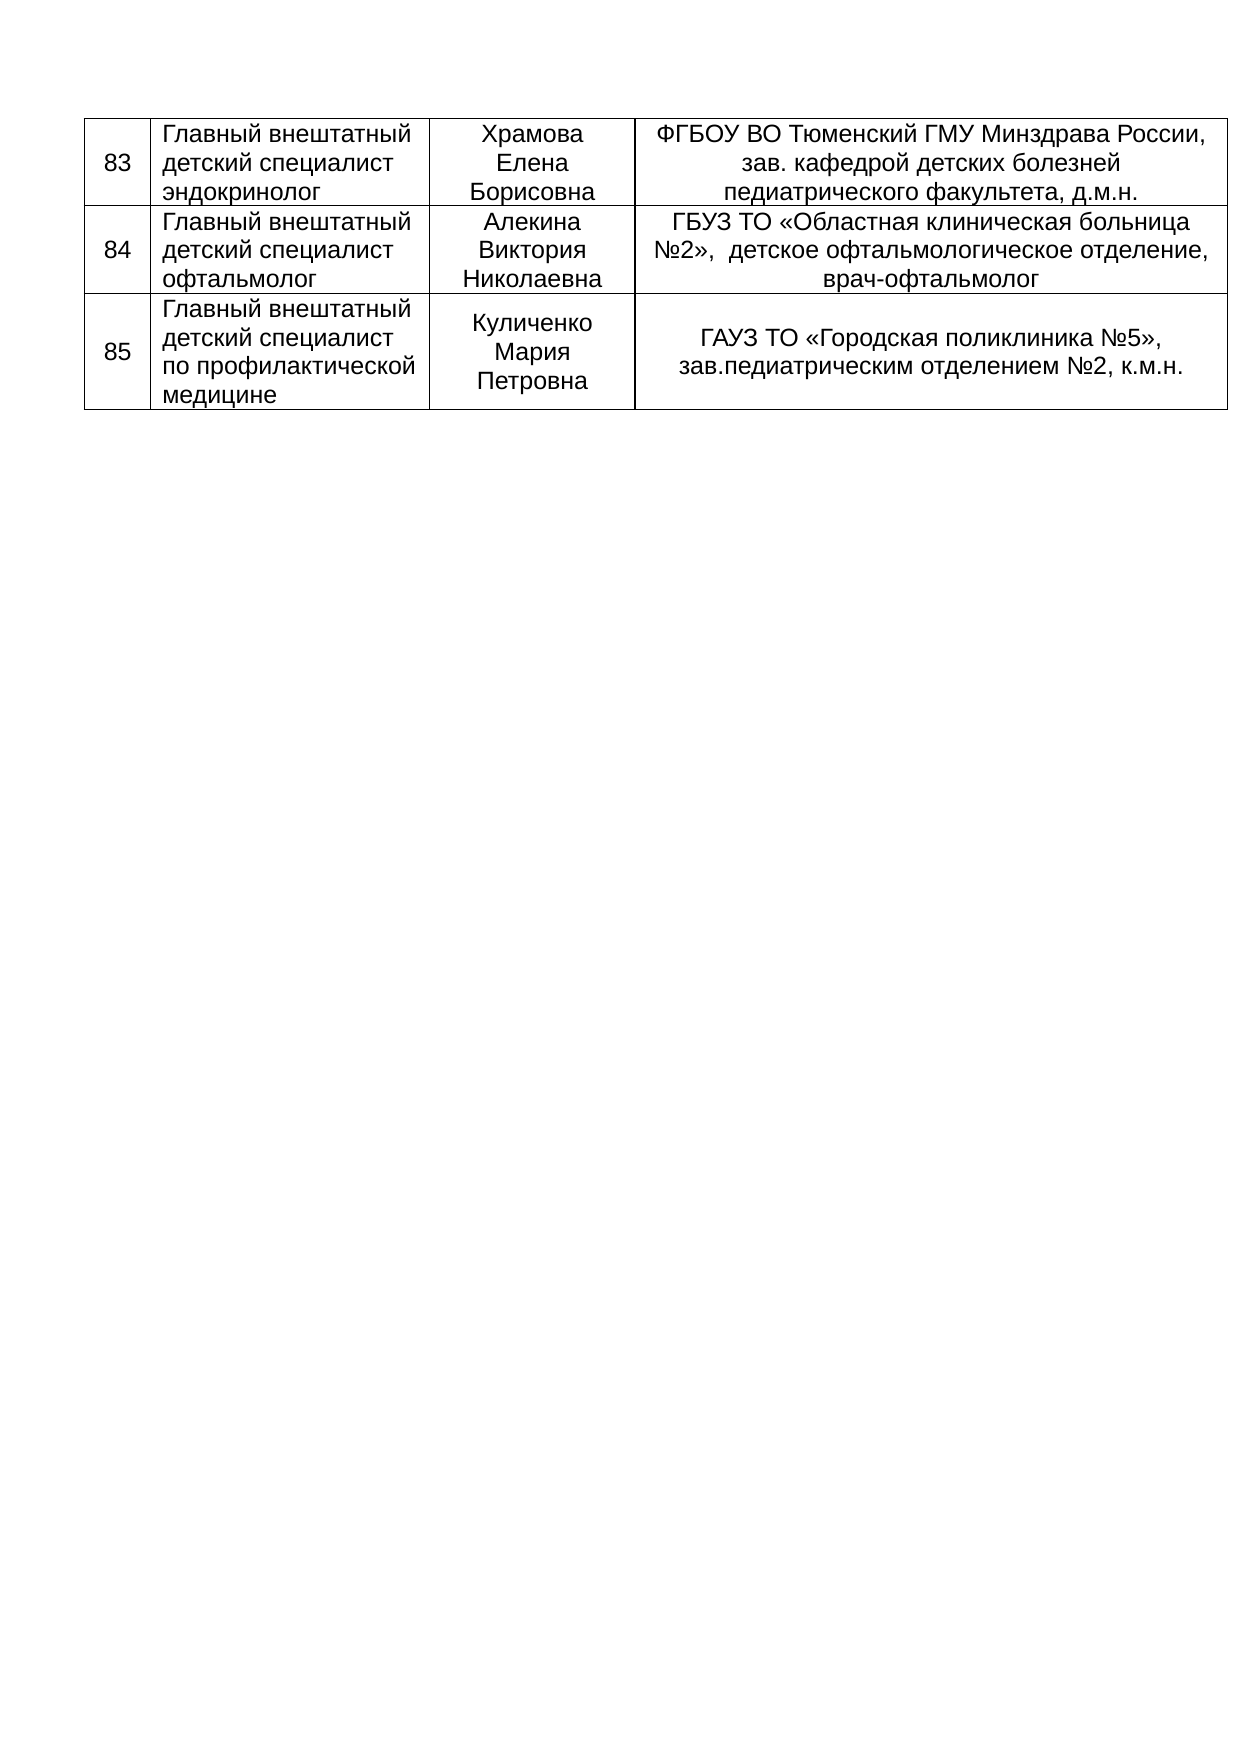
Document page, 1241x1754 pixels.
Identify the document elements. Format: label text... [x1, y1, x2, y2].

table_cell Куличенко Мария Петровна [430, 294, 634, 409]
table_cell ГАУЗ ТО «Городская поликлиника №5», зав.педиатрическим отделением №2, к.м.н. [636, 294, 1227, 409]
table_cell 84 [85, 206, 150, 293]
table_cell Главный внештатный детский специалист офтальмолог [151, 206, 429, 293]
table_cell ГБУЗ ТО «Областная клиническая больница №2», детское офтальмологическое отделение, врач-офтальмолог [636, 206, 1227, 293]
table_cell 83 [85, 119, 150, 205]
table_cell Главный внештатный детский специалист по профилактической медицине [151, 294, 429, 409]
table_cell Главный внештатный детский специалист эндокринолог [151, 119, 429, 205]
table_cell ФГБОУ ВО Тюменский ГМУ Минздрава России, зав. кафедрой детских болезней педиатрического факультета, д.м.н. [636, 119, 1227, 205]
table_cell Алекина Виктория Николаевна [430, 206, 634, 293]
table_cell 85 [85, 294, 150, 409]
table_cell Храмова Елена Борисовна [430, 119, 634, 205]
